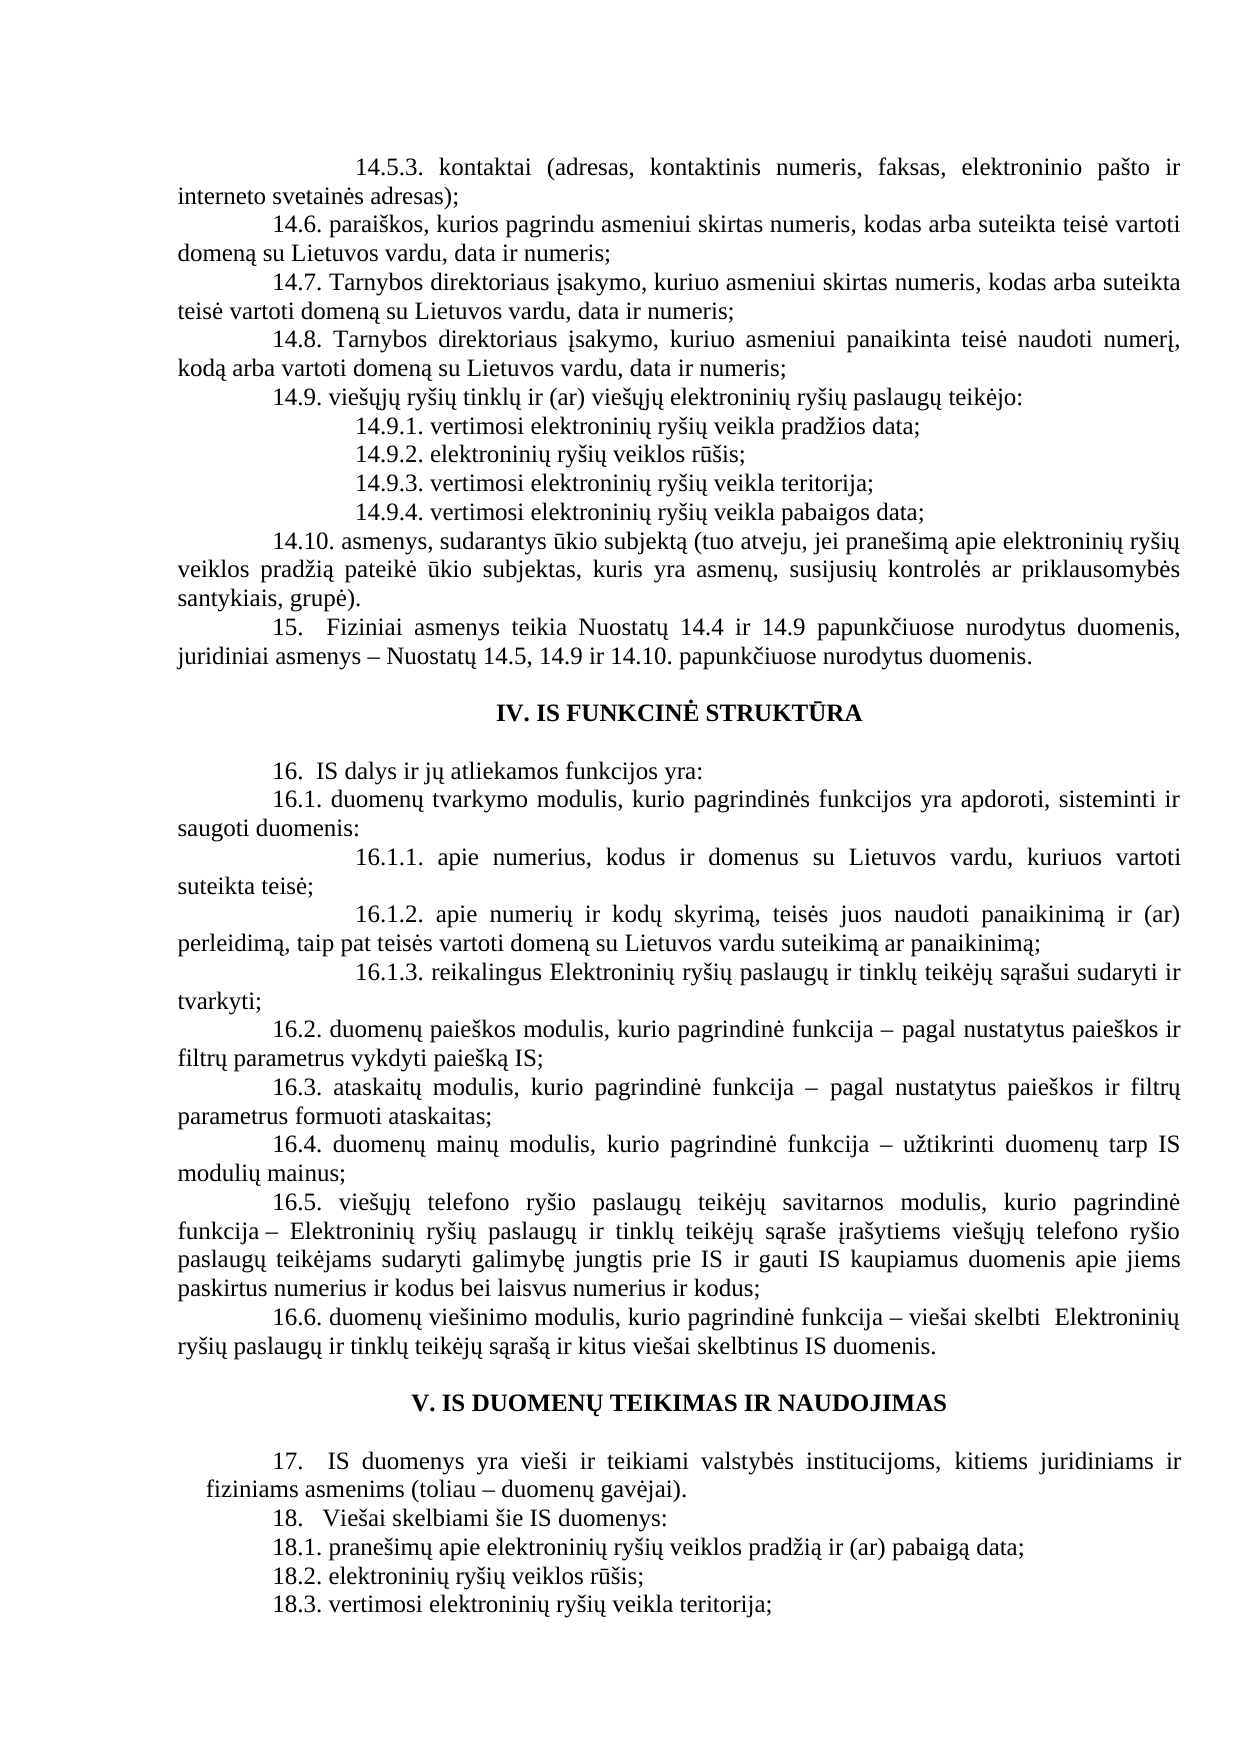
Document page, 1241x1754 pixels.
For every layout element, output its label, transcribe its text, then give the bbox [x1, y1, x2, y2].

text 16.1.1. apie numerius, kodus ir domenus su Lietuvos vardu, kuriuos vartoti suteikta teisė; [177, 842, 1181, 899]
text 14.7. Tarnybos direktoriaus įsakymo, kuriuo asmeniui skirtas numeris, kodas arba suteikta teisė vartoti domeną su Lietuvos vardu, data ir numeris; [177, 267, 1181, 324]
text 14.10. asmenys, sudarantys ūkio subjektą (tuo atveju, jei pranešimą apie elektroninių ryšių veiklos pradžią pateikė ūkio subjektas, kuris yra asmenų, susijusių kontrolės ar priklausomybės santykiais, grupė). [177, 526, 1181, 612]
text 15. Fiziniai asmenys teikia Nuostatų 14.4 ir 14.9 papunkčiuose nurodytus duomenis, juridiniai asmenys – Nuostatų 14.5, 14.9 ir 14.10. papunkčiuose nurodytus duomenis. [177, 612, 1181, 669]
text 14.6. paraiškos, kurios pagrindu asmeniui skirtas numeris, kodas arba suteikta teisė vartoti domeną su Lietuvos vardu, data ir numeris; [177, 209, 1181, 267]
text 16.1.2. apie numerių ir kodų skyrimą, teisės juos naudoti panaikinimą ir (ar) perleidimą, taip pat teisės vartoti domeną su Lietuvos vardu suteikimą ar panaikinimą; [177, 899, 1181, 957]
text 14.9.3. vertimosi elektroninių ryšių veikla teritorija; [177, 468, 1181, 497]
text 16.1. duomenų tvarkymo modulis, kurio pagrindinės funkcijos yra apdoroti, sisteminti ir saugoti duomenis: [177, 784, 1181, 842]
text 18. Viešai skelbiami šie IS duomenys: [206, 1503, 1181, 1532]
text 16.6. duomenų viešinimo modulis, kurio pagrindinė funkcija – viešai skelbti Elektroninių ryšių paslaugų ir tinklų teikėjų sąrašą ir kitus viešai skelbtinus IS duomenis. [177, 1302, 1181, 1359]
text 16.4. duomenų mainų modulis, kurio pagrindinė funkcija – užtikrinti duomenų tarp IS modulių mainus; [177, 1129, 1181, 1187]
text 17. IS duomenys yra vieši ir teikiami valstybės institucijoms, kitiems juridiniams ir fiziniams asmenims (toliau – duomenų gavėjai). [206, 1446, 1181, 1503]
text 16.1.3. reikalingus Elektroninių ryšių paslaugų ir tinklų teikėjų sąrašui sudaryti ir tvarkyti; [177, 957, 1181, 1014]
text 16.2. duomenų paieškos modulis, kurio pagrindinė funkcija – pagal nustatytus paieškos ir filtrų parametrus vykdyti paiešką IS; [177, 1014, 1181, 1072]
text 14.5.3. kontaktai (adresas, kontaktinis numeris, faksas, elektroninio pašto ir interneto svetainės adresas); [177, 152, 1181, 209]
text 16.5. viešųjų telefono ryšio paslaugų teikėjų savitarnos modulis, kurio pagrindinė funkcija – Elektroninių ryšių paslaugų ir tinklų teikėjų sąraše įrašytiems viešųjų telefono ryšio paslaugų teikėjams sudaryti galimybę jungtis prie IS ir gauti IS kaupiamus duomenis apie jiems paskirtus numerius ir kodus bei laisvus numerius ir kodus; [177, 1187, 1181, 1302]
text 18.2. elektroninių ryšių veiklos rūšis; [177, 1561, 1181, 1589]
text IV. IS FUNKCINĖ STRUKTŪRA [177, 698, 1181, 727]
text 18.3. vertimosi elektroninių ryšių veikla teritorija; [177, 1589, 1181, 1618]
text 14.9.2. elektroninių ryšių veiklos rūšis; [177, 439, 1181, 468]
text 14.9.1. vertimosi elektroninių ryšių veikla pradžios data; [177, 411, 1181, 439]
text 18.1. pranešimų apie elektroninių ryšių veiklos pradžią ir (ar) pabaigą data; [177, 1532, 1181, 1561]
text 16. IS dalys ir jų atliekamos funkcijos yra: [177, 756, 1181, 784]
text 14.8. Tarnybos direktoriaus įsakymo, kuriuo asmeniui panaikinta teisė naudoti numerį, kodą arba vartoti domeną su Lietuvos vardu, data ir numeris; [177, 324, 1181, 382]
text 14.9.4. vertimosi elektroninių ryšių veikla pabaigos data; [177, 497, 1181, 526]
text 14.9. viešųjų ryšių tinklų ir (ar) viešųjų elektroninių ryšių paslaugų teikėjo: [177, 382, 1181, 411]
text 16.3. ataskaitų modulis, kurio pagrindinė funkcija – pagal nustatytus paieškos ir filtrų parametrus formuoti ataskaitas; [177, 1072, 1181, 1129]
text V. IS duomenų teikimas ir naudojimas [177, 1388, 1181, 1417]
